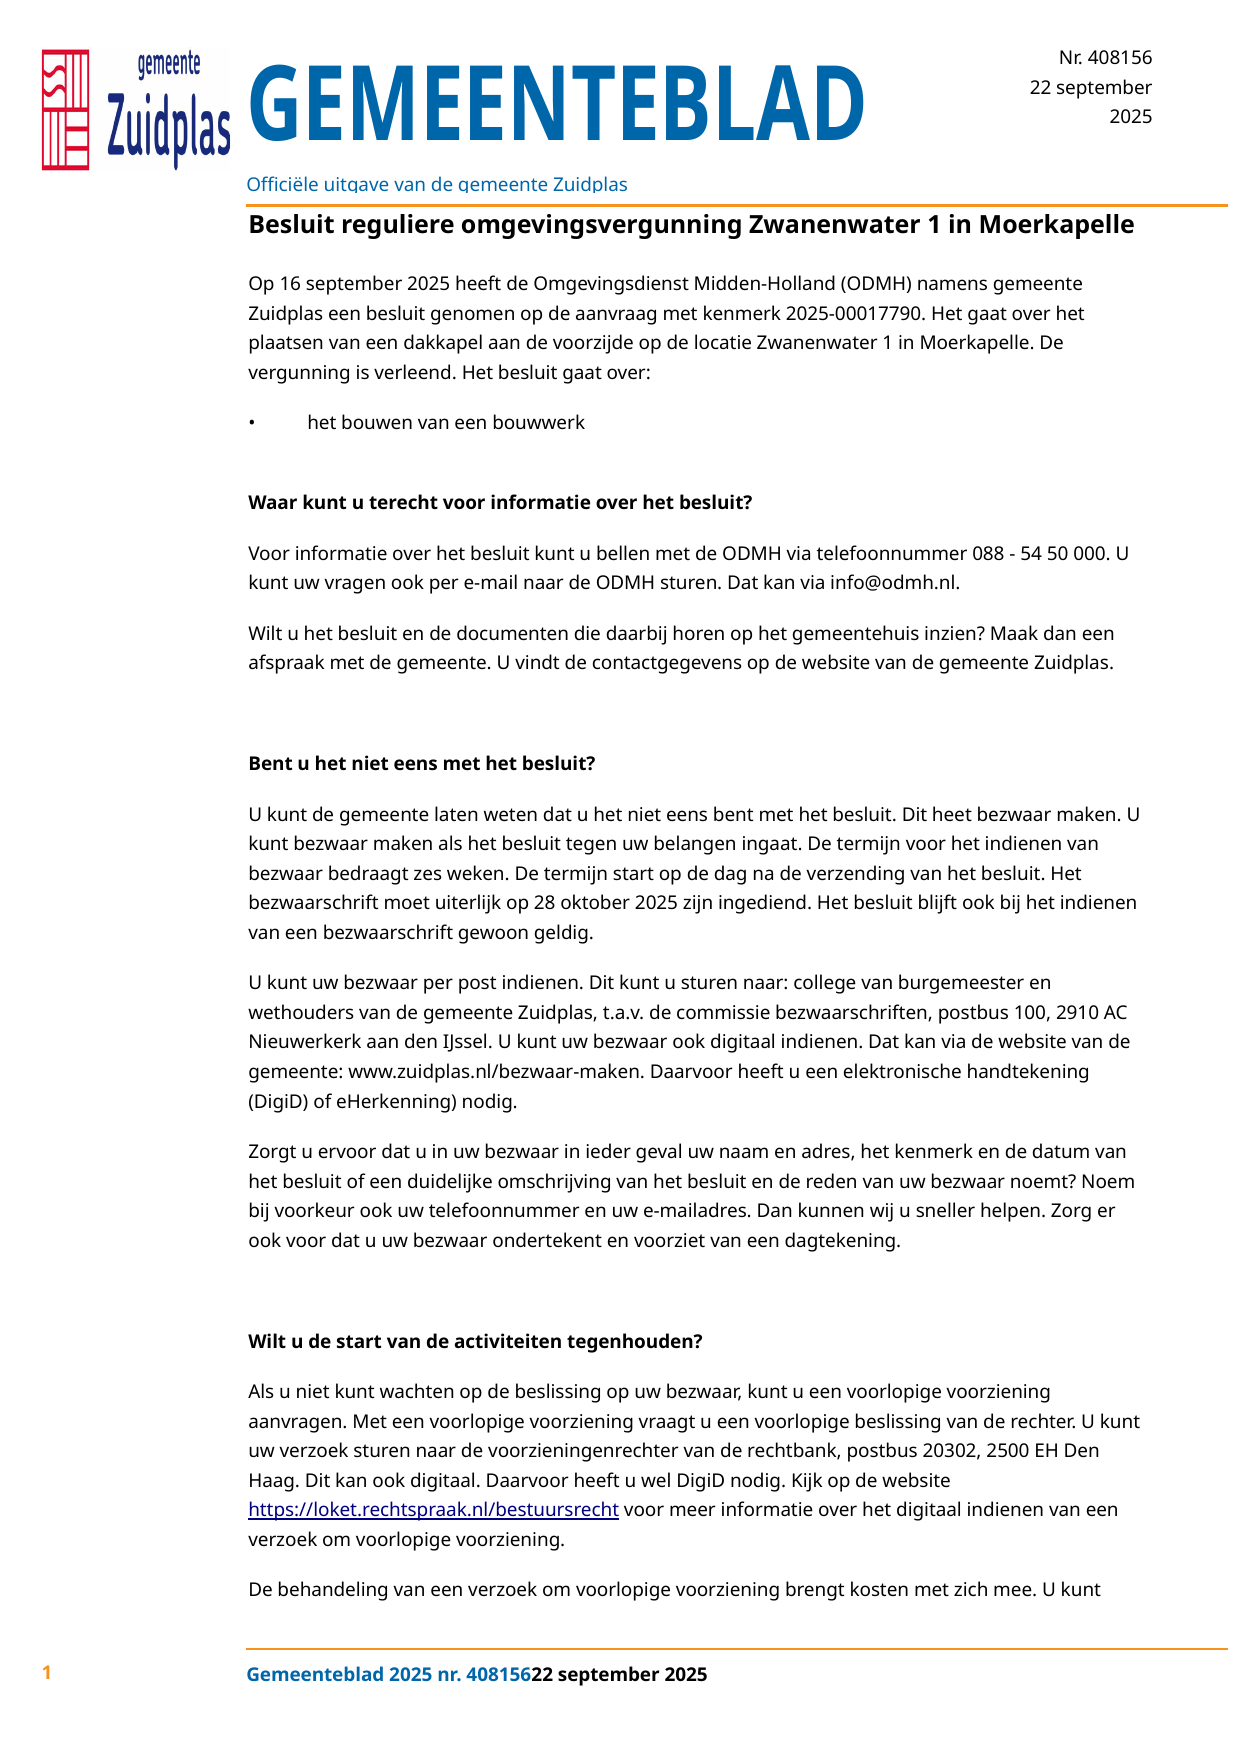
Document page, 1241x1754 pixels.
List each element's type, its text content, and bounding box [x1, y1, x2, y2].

text Bent u het niet eens met het besluit? [248, 750, 1152, 776]
text U kunt uw bezwaar per post indienen. Dit kunt u sturen naar: college van burgemeester en wethouders van de gemeente Zuidplas, t.a.v. de commissie bezwaarschriften, postbus 100, 2910 AC Nieuwerkerk aan den IJssel. U kunt uw bezwaar ook digitaal indienen. Dat kan via de website van de gemeente: www.zuidplas.nl/bezwaar-maken. Daarvoor heeft u een elektronische handtekening (DigiD) of eHerkenning) nodig. [248, 969, 1152, 1113]
list het bouwen van een bouwwerk [248, 409, 1152, 435]
picture [41, 47, 231, 172]
text Op 16 september 2025 heeft de Omgevingsdienst Midden-Holland (ODMH) namens gemeente Zuidplas een besluit genomen op de aanvraag met kenmerk 2025-00017790. Het gaat over het plaatsen van een dakkapel aan de voorzijde op de locatie Zwanenwater 1 in Moerkapelle. De vergunning is verleend. Het besluit gaat over: [248, 270, 1152, 385]
text Zorgt u ervoor dat u in uw bezwaar in ieder geval uw naam en adres, het kenmerk en de datum van het besluit of een duidelijke omschrijving van het besluit en de reden van uw bezwaar noemt? Noem bij voorkeur ook uw telefoonnummer en uw e-mailadres. Dan kunnen wij u sneller helpen. Zorg er ook voor dat u uw bezwaar ondertekent en voorziet van een dagtekening. [248, 1138, 1152, 1253]
text Besluit reguliere omgevingsvergunning Zwanenwater 1 in Moerkapelle [248, 207, 1152, 241]
text Wilt u de start van de activiteiten tegenhouden? [248, 1328, 1152, 1353]
text Voor informatie over het besluit kunt u bellen met de ODMH via telefoonnummer 088 - 54 50 000. U kunt uw vragen ook per e-mail naar de ODMH sturen. Dat kan via info@odmh.nl. [248, 540, 1152, 595]
text Waar kunt u terecht voor informatie over het besluit? [248, 489, 1152, 515]
text De behandeling van een verzoek om voorlopige voorziening brengt kosten met zich mee. U kunt [248, 1577, 1152, 1602]
text Als u niet kunt wachten op de beslissing op uw bezwaar, kunt u een voorlopige voorziening aanvragen. Met een voorlopige voorziening vraagt u een voorlopige beslissing van de rechter. U kunt uw verzoek sturen naar de voorzieningenrechter van de rechtbank, postbus 20302, 2500 EH Den Haag. Dit kan ook digitaal. Daarvoor heeft u wel DigiD nodig. Kijk op de website https://loket.rechtspraak.nl/bestuursrecht voor meer informatie over het digitaal indienen van een verzoek om voorlopige voorziening. [248, 1378, 1152, 1552]
text U kunt de gemeente laten weten dat u het niet eens bent met het besluit. Dit heet bezwaar maken. U kunt bezwaar maken als het besluit tegen uw belangen ingaat. De termijn voor het indienen van bezwaar bedraagt zes weken. De termijn start op de dag na de verzending van het besluit. Het bezwaarschrift moet uiterlijk op 28 oktober 2025 zijn ingediend. Het besluit blijft ook bij het indienen van een bezwaarschrift gewoon geldig. [248, 801, 1152, 945]
text Wilt u het besluit en de documenten die daarbij horen op het gemeentehuis inzien? Maak dan een afspraak met de gemeente. U vindt de contactgegevens op de website van de gemeente Zuidplas. [248, 620, 1152, 675]
